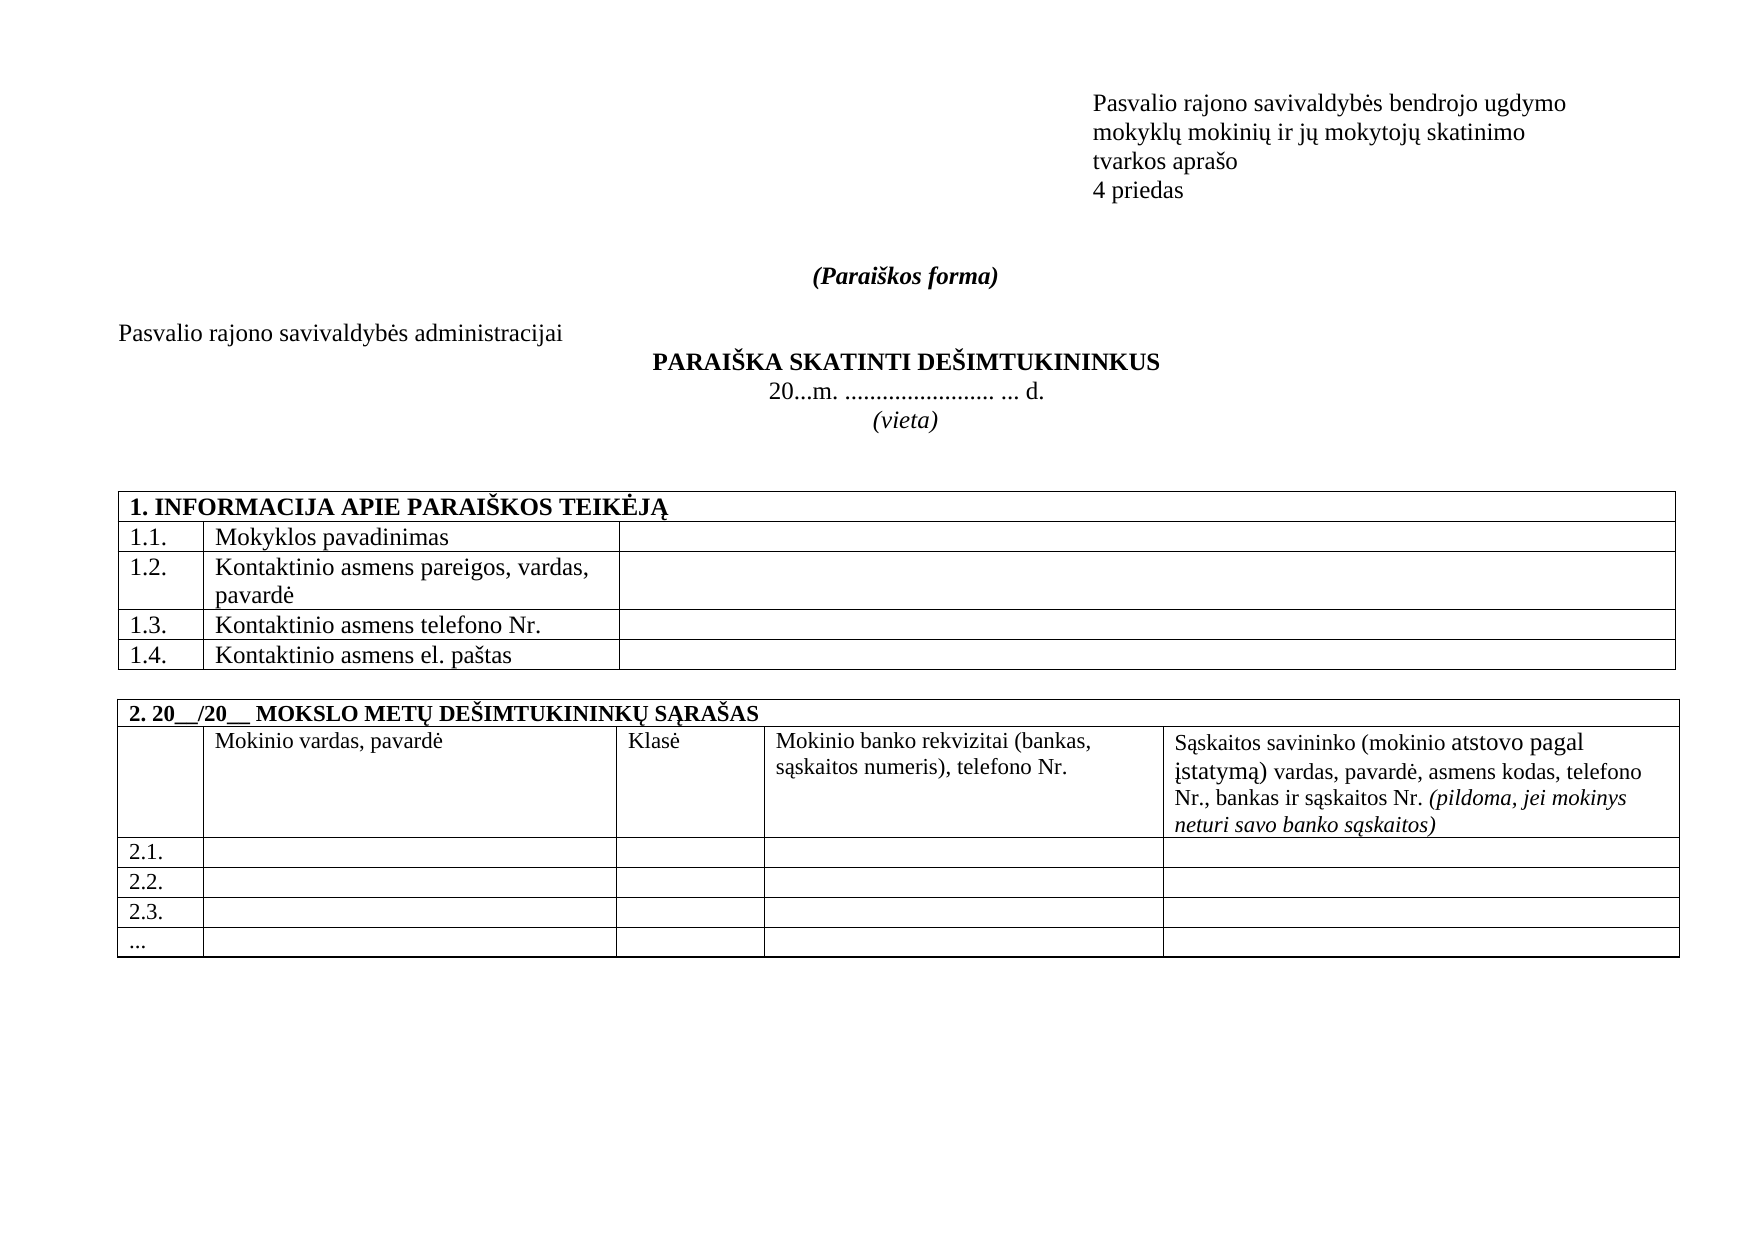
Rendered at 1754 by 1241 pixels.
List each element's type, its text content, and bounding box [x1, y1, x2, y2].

text Pasvalio rajono savivaldybės administracijai [118, 318, 1695, 347]
table_cell [1164, 838, 1679, 867]
table_cell [620, 552, 1675, 609]
table_cell [620, 610, 1675, 639]
table_cell [204, 928, 616, 956]
table_cell [765, 838, 1163, 867]
table_cell Klasė [617, 727, 764, 837]
table_cell [1164, 898, 1679, 927]
table_cell 2.2. [118, 868, 203, 897]
table_cell [204, 868, 616, 897]
table_cell Kontaktinio asmens el. paštas [204, 640, 619, 669]
table_header 1. INFORMACIJA APIE PARAIŠKOS TEIKĖJĄ [119, 492, 1675, 521]
table_cell ... [118, 928, 203, 956]
text Pasvalio rajono savivaldybės bendrojo ugdymo [1093, 88, 1695, 117]
text 4 priedas [1093, 175, 1695, 203]
table_cell Mokinio vardas, pavardė [204, 727, 616, 837]
table_cell [204, 838, 616, 867]
table_header 2. 20__/20__ MOKSLO METŲ DEŠIMTUKININKŲ SĄRAŠAS [118, 700, 1679, 726]
text (vieta) [118, 405, 1695, 433]
table_cell [1164, 928, 1679, 956]
table_cell Mokinio banko rekvizitai (bankas, sąskaitos numeris), telefono Nr. [765, 727, 1163, 837]
table_cell [204, 898, 616, 927]
table_cell 2.3. [118, 898, 203, 927]
table_cell 1.2. [119, 552, 203, 609]
table_cell [765, 928, 1163, 956]
table_cell 1.1. [119, 522, 203, 551]
table_cell [617, 898, 764, 927]
table_cell 1.4. [119, 640, 203, 669]
table_cell [617, 868, 764, 897]
table_cell [617, 928, 764, 956]
table_cell Kontaktinio asmens pareigos, vardas, pavardė [204, 552, 619, 609]
table_cell Mokyklos pavadinimas [204, 522, 619, 551]
table_cell [765, 898, 1163, 927]
table_cell [620, 522, 1675, 551]
text 20...m. ........................ ... d. [118, 376, 1695, 405]
table_cell [1164, 868, 1679, 897]
text PARAIŠKA SKATINTI DEŠIMTUKININKUS [118, 347, 1695, 376]
text (Paraiškos forma) [118, 261, 1695, 290]
table_cell 1.3. [119, 610, 203, 639]
table_cell Kontaktinio asmens telefono Nr. [204, 610, 619, 639]
table_cell [118, 727, 203, 837]
text tvarkos aprašo [1093, 146, 1695, 175]
table_cell [620, 640, 1675, 669]
table_cell 2.1. [118, 838, 203, 867]
table_cell [765, 868, 1163, 897]
table_cell Sąskaitos savininko (mokinio atstovo pagal įstatymą) vardas, pavardė, asmens kodas, telefono Nr., bankas ir sąskaitos Nr. (pildoma, jei mokinys neturi savo banko sąskaitos) [1164, 727, 1679, 837]
text mokyklų mokinių ir jų mokytojų skatinimo [1093, 117, 1695, 146]
table_cell [617, 838, 764, 867]
